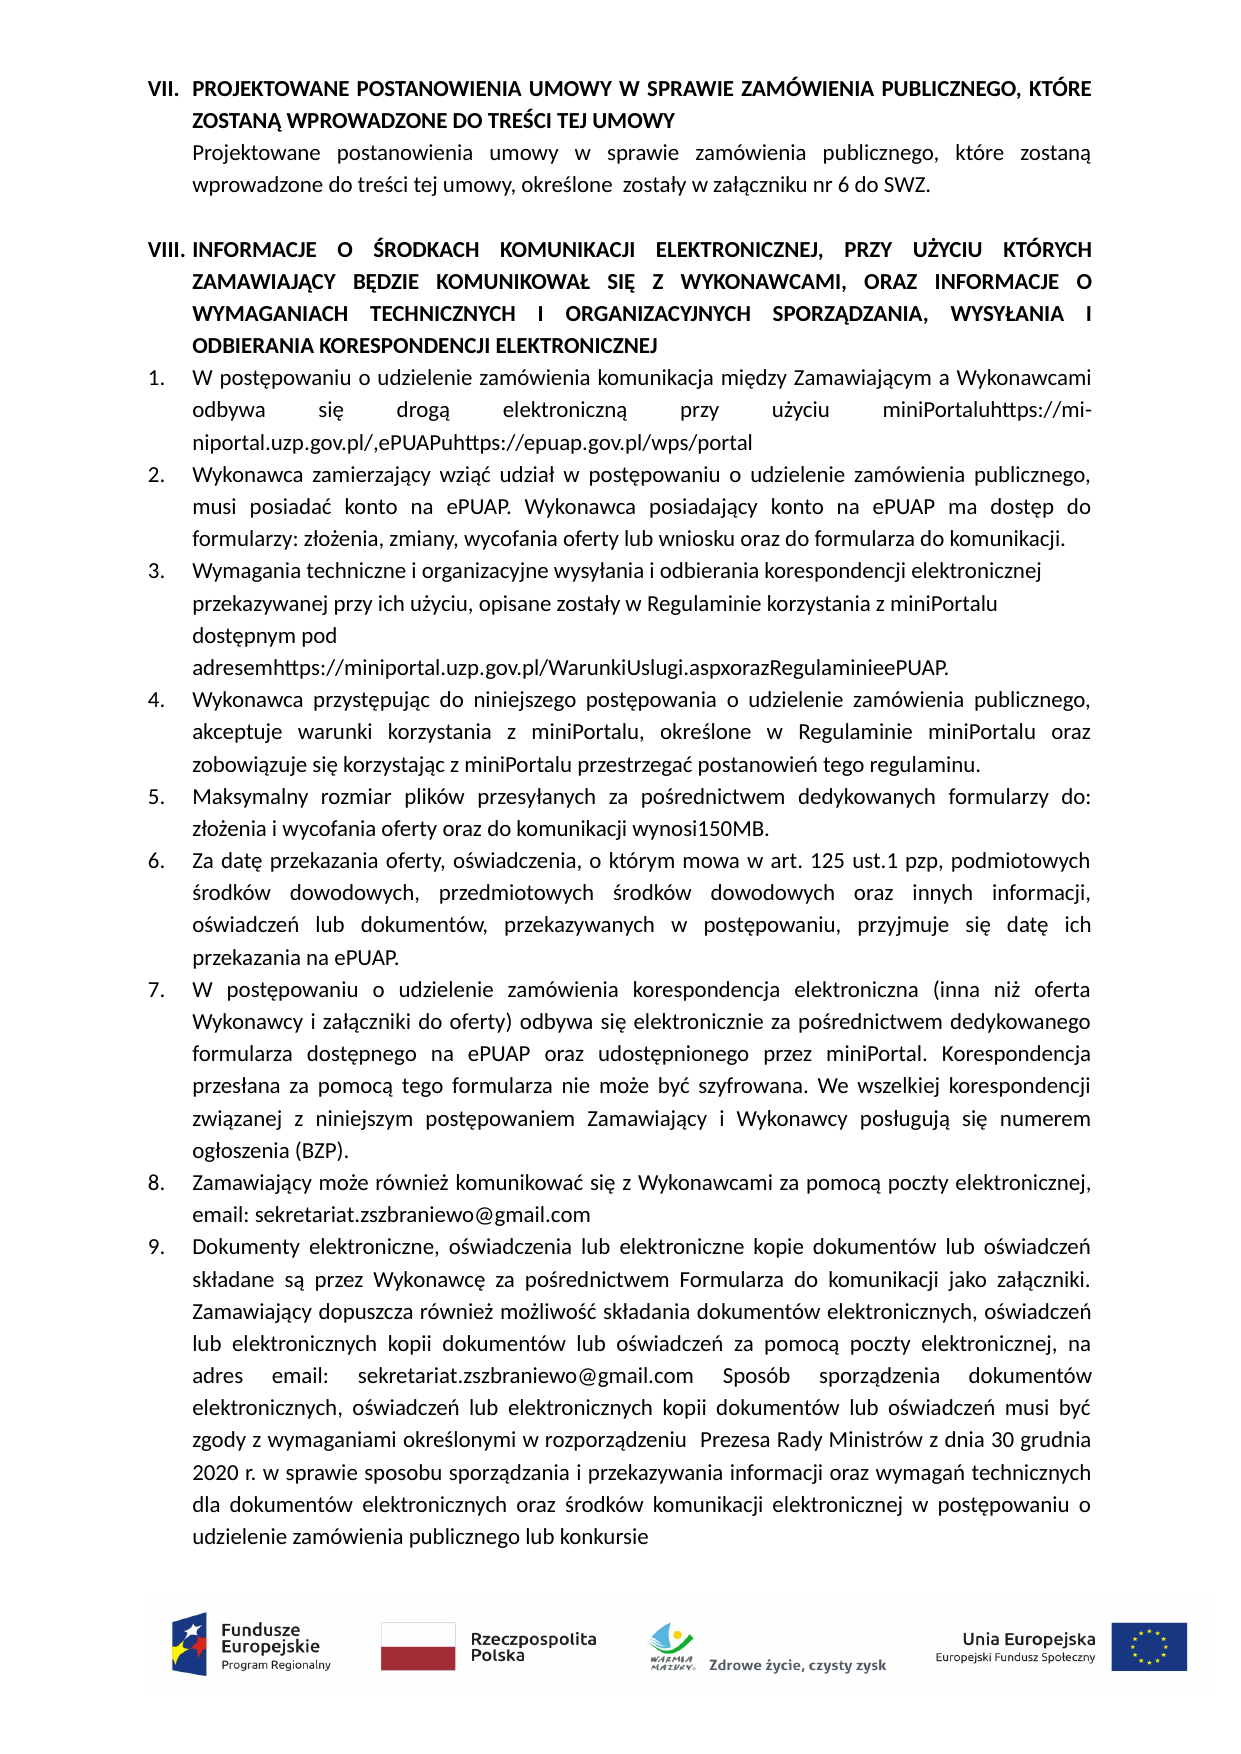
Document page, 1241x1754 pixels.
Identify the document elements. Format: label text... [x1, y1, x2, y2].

text 2. Wykonawca zamierzający wziąć udział w postępowaniu o udzielenie zamówienia publicznego, musi posiadać konto na ePUAP. Wykonawca posiadający konto na ePUAP ma dostęp do formularzy: złożenia, zmiany, wycofania oferty lub wniosku oraz do formularza do komunikacji. [148, 460, 1092, 552]
text 9. Dokumenty elektroniczne, oświadczenia lub elektroniczne kopie dokumentów lub oświadczeń składane są przez Wykonawcę za pośrednictwem Formularza do komunikacji jako załączniki. Zamawiający dopuszcza również możliwość składania dokumentów elektronicznych, oświadczeń lub elektronicznych kopii dokumentów lub oświadczeń za pomocą poczty elektronicznej, na adres email: sekretariat.zszbraniewo@gmail.com Sposób sporządzenia dokumentów elektronicznych, oświadczeń lub elektronicznych kopii dokumentów lub oświadczeń musi być zgody z wymaganiami określonymi w rozporządzeniu Prezesa Rady Ministrów z dnia 30 grudnia 2020 r. w sprawie sposobu sporządzania i przekazywania informacji oraz wymagań technicznych dla dokumentów elektronicznych oraz środków komunikacji elektronicznej w postępowaniu o udzielenie zamówienia publicznego lub konkursie [148, 1232, 1092, 1550]
text 1. W postępowaniu o udzielenie zamówienia komunikacja między Zamawiającym a Wykonawcami odbywa się drogą elektroniczną przy użyciu miniPortaluhttps://mi-niportal.uzp.gov.pl/,ePUAPuhttps://epuap.gov.pl/wps/portal [148, 363, 1092, 456]
text 6. Za datę przekazania oferty, oświadczenia, o którym mowa w art. 125 ust.1 pzp, podmiotowych środków dowodowych, przedmiotowych środków dowodowych oraz innych informacji, oświadczeń lub dokumentów, przekazywanych w postępowaniu, przyjmuje się datę ich przekazania na ePUAP. [148, 846, 1092, 971]
text Projektowane postanowienia umowy w sprawie zamówienia publicznego, które zostaną wprowadzone do treści tej umowy, określone zostały w załączniku nr 6 do SWZ. [192, 138, 1092, 198]
text 5. Maksymalny rozmiar plików przesyłanych za pośrednictwem dedykowanych formularzy do: złożenia i wycofania oferty oraz do komunikacji wynosi150MB. [148, 782, 1092, 842]
text VII. PROJEKTOWANE POSTANOWIENIA UMOWY W SPRAWIE ZAMÓWIENIA PUBLICZNEGO, KTÓRE ZOSTANĄ WPROWADZONE DO TREŚCI TEJ UMOWY [148, 74, 1092, 134]
text 4. Wykonawca przystępując do niniejszego postępowania o udzielenie zamówienia publicznego, akceptuje warunki korzystania z miniPortalu, określone w Regulaminie miniPortalu oraz zobowiązuje się korzystając z miniPortalu przestrzegać postanowień tego regulaminu. [148, 685, 1092, 778]
text 8. Zamawiający może również komunikować się z Wykonawcami za pomocą poczty elektronicznej, email: sekretariat.zszbraniewo@gmail.com [148, 1168, 1092, 1228]
text 3. Wymagania techniczne i organizacyjne wysyłania i odbierania korespondencji elektronicznej przekazywanej przy ich użyciu, opisane zostały w Regulaminie korzystania z miniPortalu dostępnym pod adresemhttps://miniportal.uzp.gov.pl/WarunkiUslugi.aspxorazRegulaminieePUAP. [148, 557, 1092, 681]
text VIII. INFORMACJE O ŚRODKACH KOMUNIKACJI ELEKTRONICZNEJ, PRZY UŻYCIU KTÓRYCH ZAMAWIAJĄCY BĘDZIE KOMUNIKOWAŁ SIĘ Z WYKONAWCAMI, ORAZ INFORMACJE O WYMAGANIACH TECHNICZNYCH I ORGANIZACYJNYCH SPORZĄDZANIA, WYSYŁANIA I ODBIERANIA KORESPONDENCJI ELEKTRONICZNEJ [148, 235, 1092, 359]
text 7. W postępowaniu o udzielenie zamówienia korespondencja elektroniczna (inna niż oferta Wykonawcy i załączniki do oferty) odbywa się elektronicznie za pośrednictwem dedykowanego formularza dostępnego na ePUAP oraz udostępnionego przez miniPortal. Korespondencja przesłana za pomocą tego formularza nie może być szyfrowana. We wszelkiej korespondencji związanej z niniejszym postępowaniem Zamawiający i Wykonawcy posługują się numerem ogłoszenia (BZP). [148, 975, 1092, 1164]
